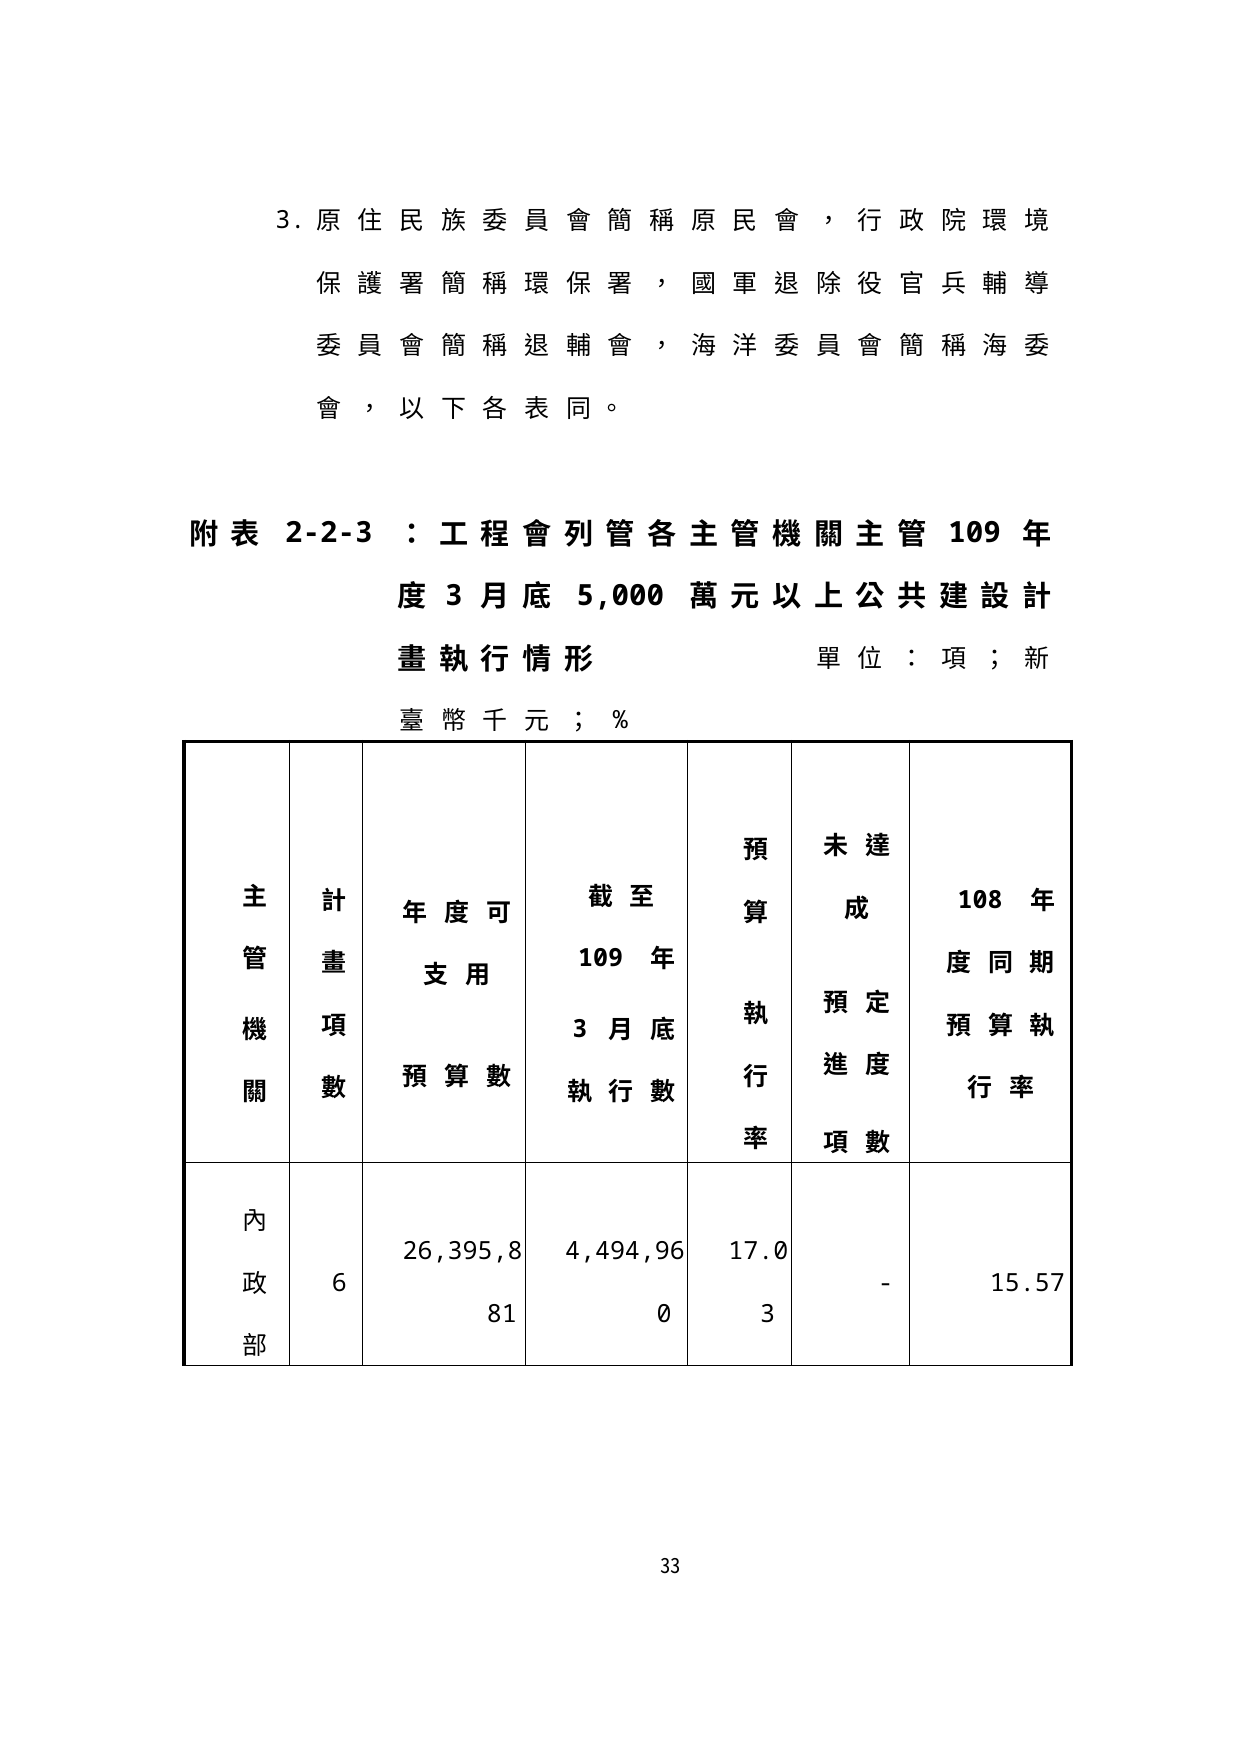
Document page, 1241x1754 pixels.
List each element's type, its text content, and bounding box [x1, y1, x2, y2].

table_cell 17.03 [688, 1163, 791, 1365]
table_header 年度可支用 預算數 [363, 743, 525, 1162]
table_cell 15.57 [910, 1163, 1070, 1365]
table_cell 26,395,881 [363, 1163, 525, 1365]
table_header 主管 機關 [186, 743, 289, 1162]
table_cell 內政部 [186, 1163, 289, 1365]
text 附表2-2-3：工程會列管各主管機關主管109年度3月底5,000萬元以上公共建設計畫執行情形 單位：項；新臺幣千元；% [183, 490, 1058, 740]
table_header 計畫項數 [290, 743, 362, 1162]
table_header 未達成 預定進度 項數 [792, 743, 909, 1162]
text 3.原住民族委員會簡稱原民會，行政院環境保護署簡稱環保署，國軍退除役官兵輔導委員會簡稱退輔會，海洋委員會簡稱海委會，以下各表同。 [183, 177, 1058, 427]
table_header 預算 執行率 [688, 743, 791, 1162]
table_header 截至109年 3月底執行數 [526, 743, 687, 1162]
table_cell - [792, 1163, 909, 1365]
table_cell 4,494,960 [526, 1163, 687, 1365]
table_header 108年度同期預算執行率 [910, 743, 1070, 1162]
table_cell 6 [290, 1163, 362, 1365]
